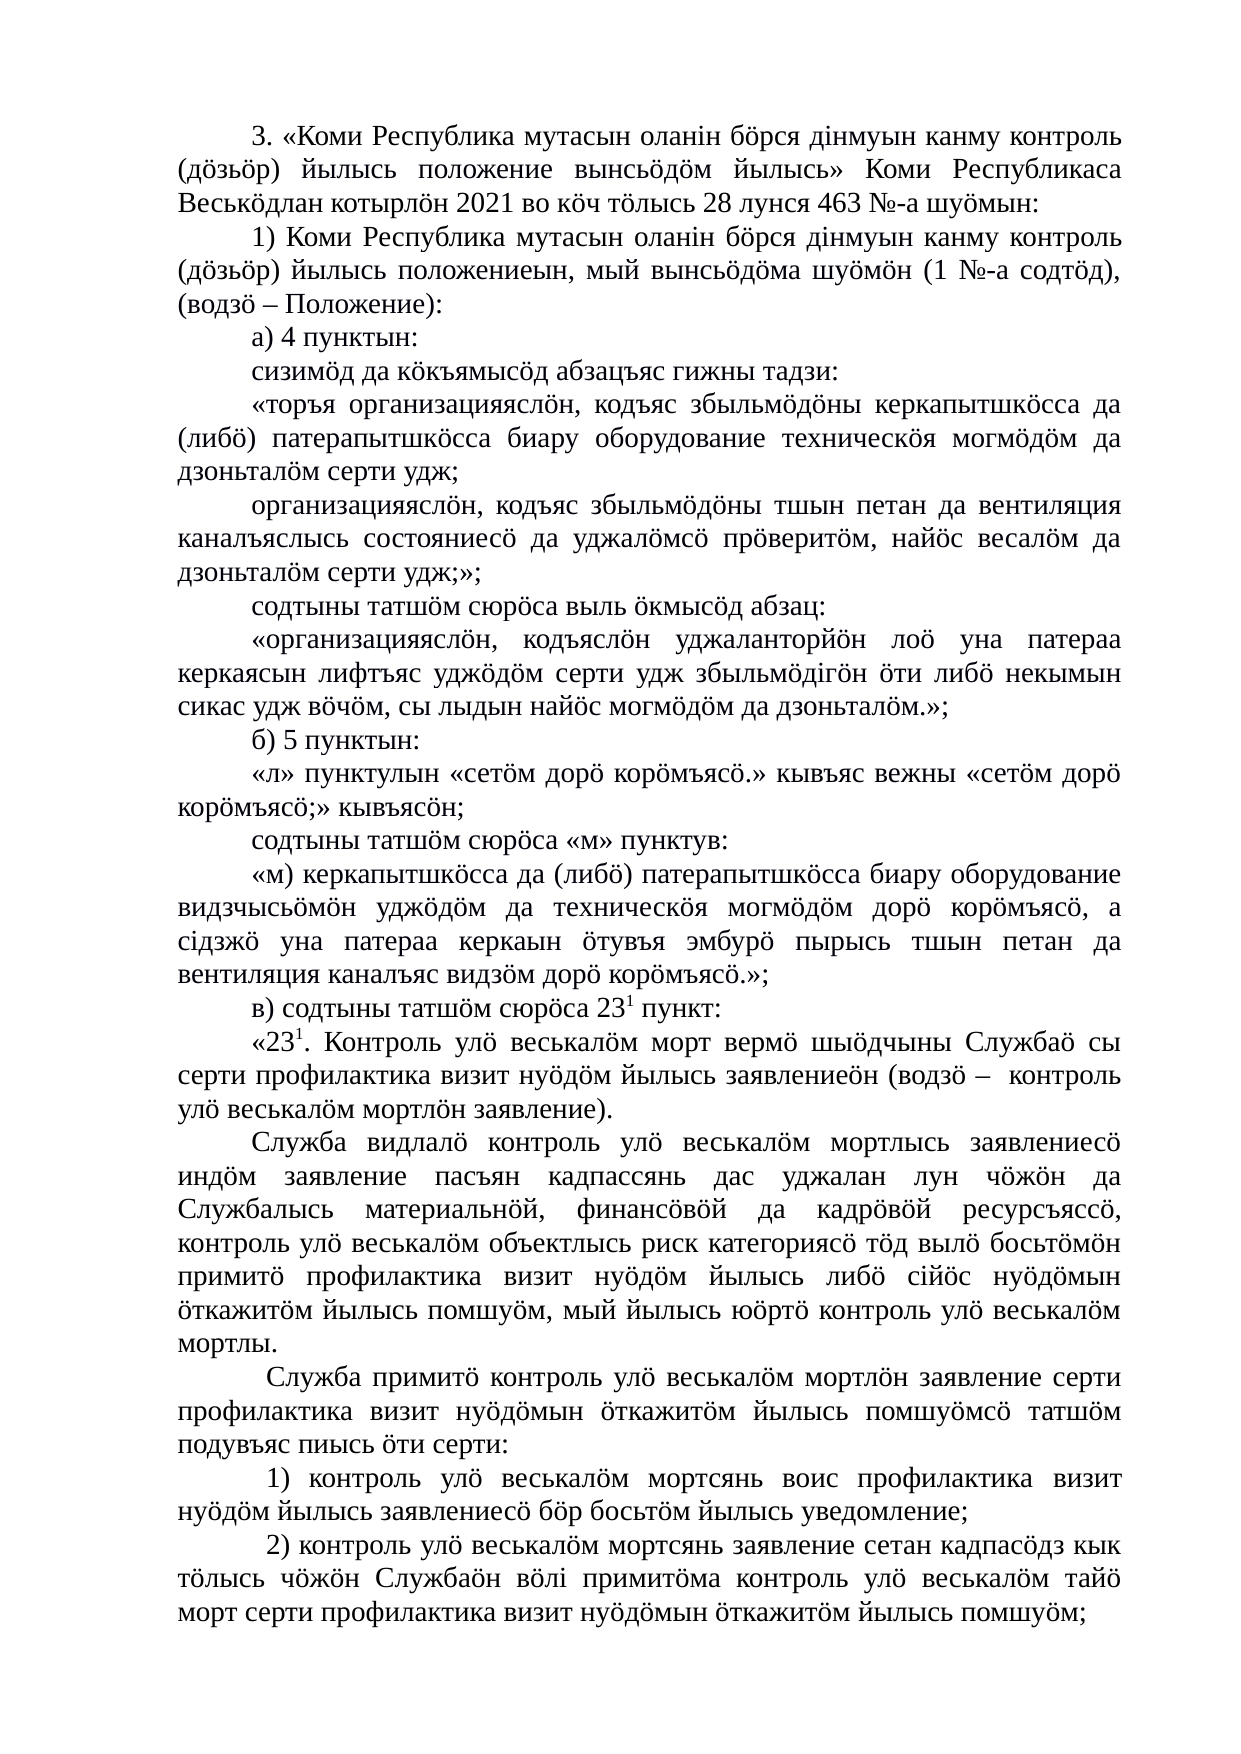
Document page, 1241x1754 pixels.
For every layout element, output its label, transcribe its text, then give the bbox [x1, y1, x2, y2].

text 1) Коми Республика мутасын оланін бӧрся дінмуын канму контроль (дӧзьӧр) йылысь положениеын, мый вынсьӧдӧма шуӧмӧн (1 №-а содтӧд), (водзӧ – Положение): [177, 219, 1122, 319]
text содтыны татшӧм сюрӧса выль ӧкмысӧд абзац: [177, 588, 1122, 621]
text «л» пунктулын «сетӧм дорӧ корӧмъясӧ.» кывъяс вежны «сетӧм дорӧ корӧмъясӧ;» кывъясӧн; [177, 755, 1122, 822]
list 1) контроль улӧ веськалӧм мортсянь воис профилактика визит нуӧдӧм йылысь заявлениесӧ бӧр босьтӧм йылысь уведомление; [177, 1460, 1122, 1527]
text б) 5 пунктын: [177, 722, 1122, 755]
text Служба примитӧ контроль улӧ веськалӧм мортлӧн заявление серти профилактика визит нуӧдӧмын ӧткажитӧм йылысь помшуӧмсӧ татшӧм подувъяс пиысь ӧти серти: [177, 1359, 1122, 1460]
text «м) керкапытшкӧсса да (либӧ) патерапытшкӧсса биару оборудование видзчысьӧмӧн уджӧдӧм да техническӧя могмӧдӧм дорӧ корӧмъясӧ, а сідзжӧ уна патераа керкаын ӧтувъя эмбурӧ пырысь тшын петан да вентиляция каналъяс видзӧм дорӧ корӧмъясӧ.»; [177, 856, 1122, 990]
list 2) контроль улӧ веськалӧм мортсянь заявление сетан кадпасӧдз кык тӧлысь чӧжӧн Службаӧн вӧлі примитӧма контроль улӧ веськалӧм тайӧ морт серти профилактика визит нуӧдӧмын ӧткажитӧм йылысь помшуӧм; [177, 1527, 1122, 1627]
text Служба видлалӧ контроль улӧ веськалӧм мортлысь заявлениесӧ индӧм заявление пасъян кадпассянь дас уджалан лун чӧжӧн да Службалысь материальнӧй, финансӧвӧй да кадрӧвӧй ресурсъяссӧ, контроль улӧ веськалӧм объектлысь риск категориясӧ тӧд вылӧ босьтӧмӧн примитӧ профилактика визит нуӧдӧм йылысь либӧ сійӧс нуӧдӧмын ӧткажитӧм йылысь помшуӧм, мый йылысь юӧртӧ контроль улӧ веськалӧм мортлы. [177, 1124, 1122, 1359]
text сизимӧд да кӧкъямысӧд абзацъяс гижны тадзи: [177, 353, 1122, 386]
text в) содтыны татшӧм сюрӧса 231 пункт: [177, 990, 1122, 1024]
text «организацияяслӧн, кодъяслӧн уджаланторйӧн лоӧ уна патераа керкаясын лифтъяс уджӧдӧм серти удж збыльмӧдігӧн ӧти либӧ некымын сикас удж вӧчӧм, сы лыдын найӧс могмӧдӧм да дзоньталӧм.»; [177, 621, 1122, 722]
text а) 4 пунктын: [177, 319, 1122, 353]
text содтыны татшӧм сюрӧса «м» пунктув: [177, 822, 1122, 856]
text 3. «Коми Республика мутасын оланін бӧрся дінмуын канму контроль (дӧзьӧр) йылысь положение вынсьӧдӧм йылысь» Коми Республикаса Веськӧдлан котырлӧн 2021 во кӧч тӧлысь 28 лунся 463 №-а шуӧмын: [177, 118, 1122, 219]
text организацияяслӧн, кодъяс збыльмӧдӧны тшын петан да вентиляция каналъяслысь состояниесӧ да уджалӧмсӧ прӧверитӧм, найӧс весалӧм да дзоньталӧм серти удж;»; [177, 487, 1122, 588]
text «торъя организацияяслӧн, кодъяс збыльмӧдӧны керкапытшкӧсса да (либӧ) патерапытшкӧсса биару оборудование техническӧя могмӧдӧм да дзоньталӧм серти удж; [177, 386, 1122, 487]
text «231. Контроль улӧ веськалӧм морт вермӧ шыӧдчыны Службаӧ сы серти профилактика визит нуӧдӧм йылысь заявлениеӧн (водзӧ – контроль улӧ веськалӧм мортлӧн заявление). [177, 1024, 1122, 1124]
